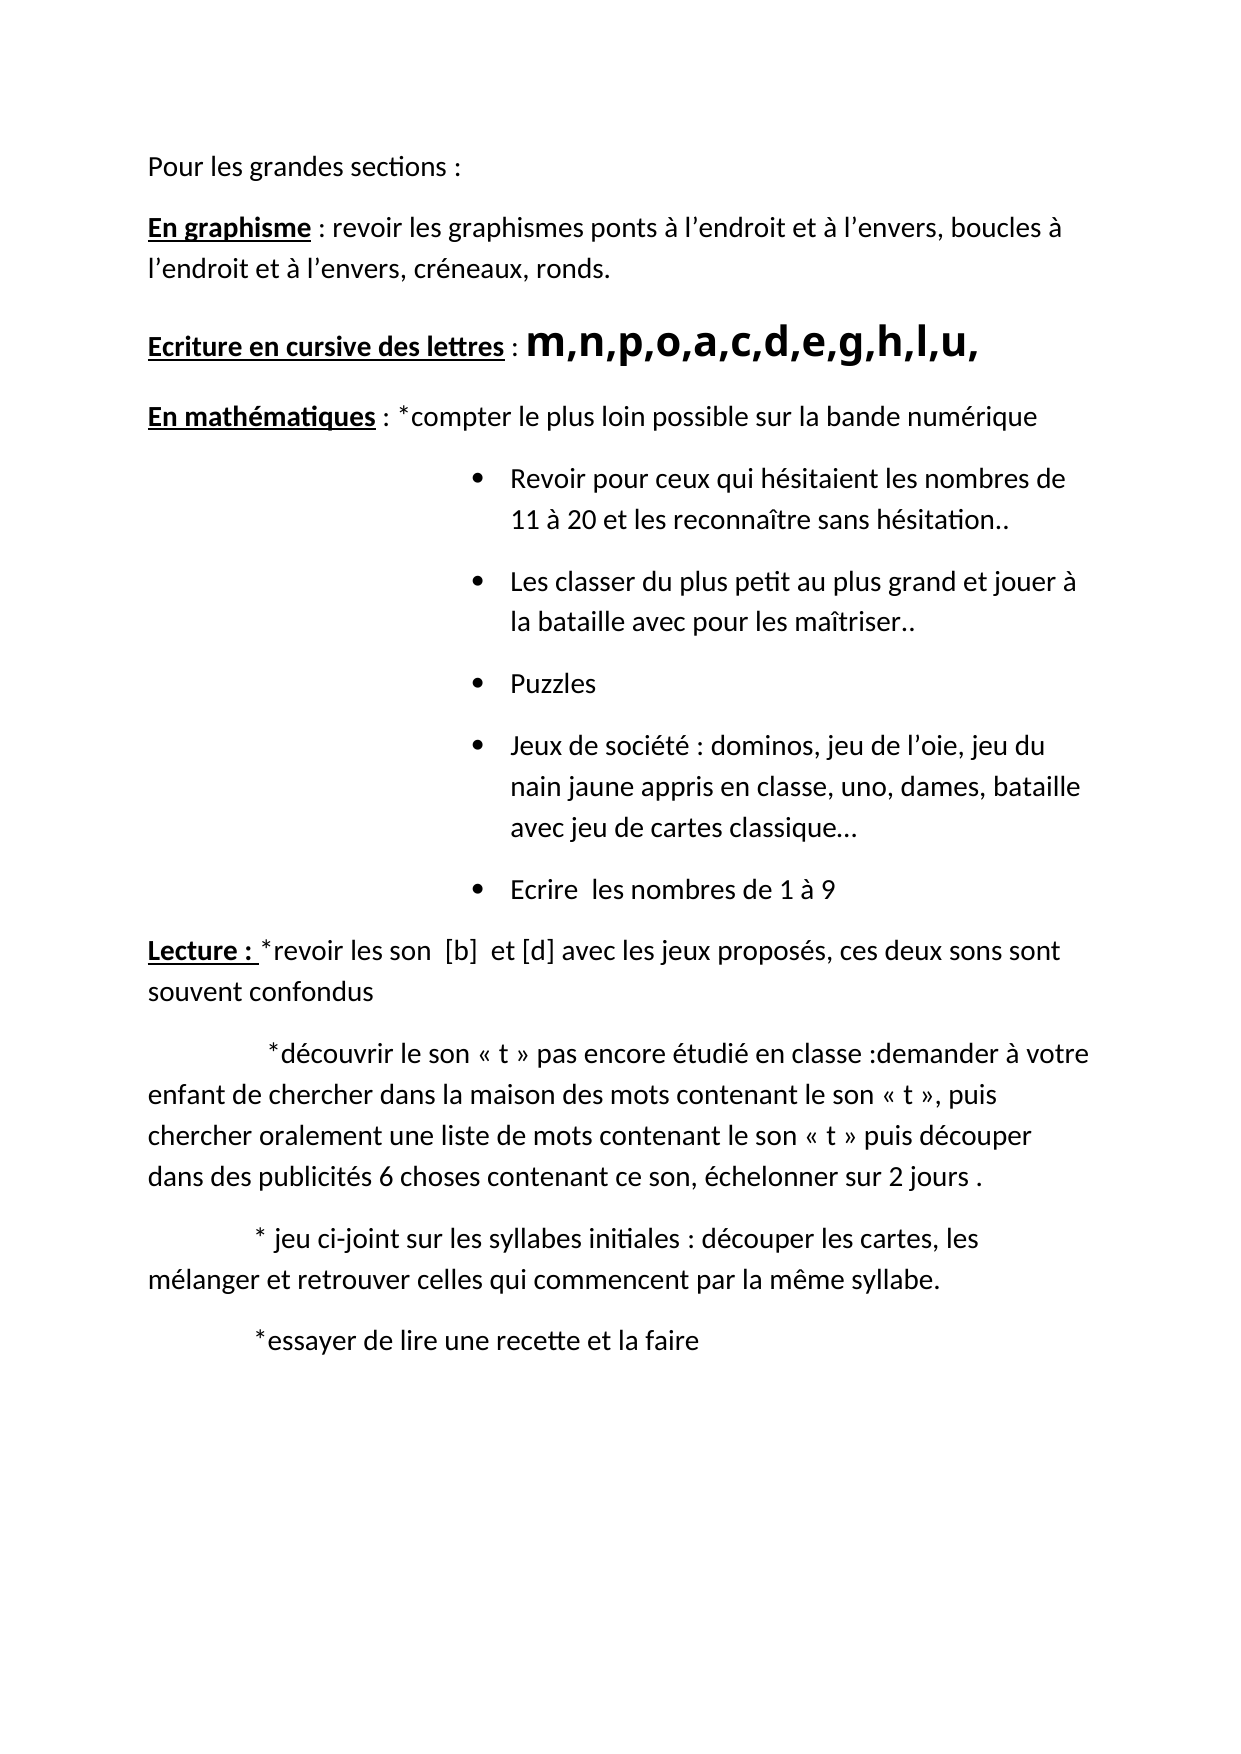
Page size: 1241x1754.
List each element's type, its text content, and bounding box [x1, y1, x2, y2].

text En mathématiques : *compter le plus loin possible sur la bande numérique [148, 398, 1093, 434]
list Les classer du plus petit au plus grand et jouer à la bataille avec pour les maîtriser.. [473, 563, 1093, 639]
text * jeu ci-joint sur les syllabes initiales : découper les cartes, les mélanger et retrouver celles qui commencent par la même syllabe. [148, 1220, 1093, 1296]
list Jeux de société : dominos, jeu de l’oie, jeu du nain jaune appris en classe, uno, dames, bataille avec jeu de cartes classique… [473, 727, 1093, 844]
text Pour les grandes sections : [148, 148, 1093, 183]
list Puzzles [473, 665, 1093, 701]
text Ecriture en cursive des lettres : m,n,p,o,a,c,d,e,g,h,l,u, [148, 312, 1093, 369]
list Ecrire les nombres de 1 à 9 [473, 871, 1093, 906]
text *essayer de lire une recette et la faire [148, 1322, 1093, 1358]
text Lecture : *revoir les son [b] et [d] avec les jeux proposés, ces deux sons sont souvent confondus [148, 932, 1093, 1009]
text *découvrir le son « t » pas encore étudié en classe :demander à votre enfant de chercher dans la maison des mots contenant le son « t », puis chercher oralement une liste de mots contenant le son « t » puis découper dans des publicités 6 choses contenant ce son, échelonner sur 2 jours . [148, 1035, 1093, 1194]
list Revoir pour ceux qui hésitaient les nombres de 11 à 20 et les reconnaître sans hésitation.. [473, 460, 1093, 536]
text En graphisme : revoir les graphismes ponts à l’endroit et à l’envers, boucles à l’endroit et à l’envers, créneaux, ronds. [148, 209, 1093, 286]
